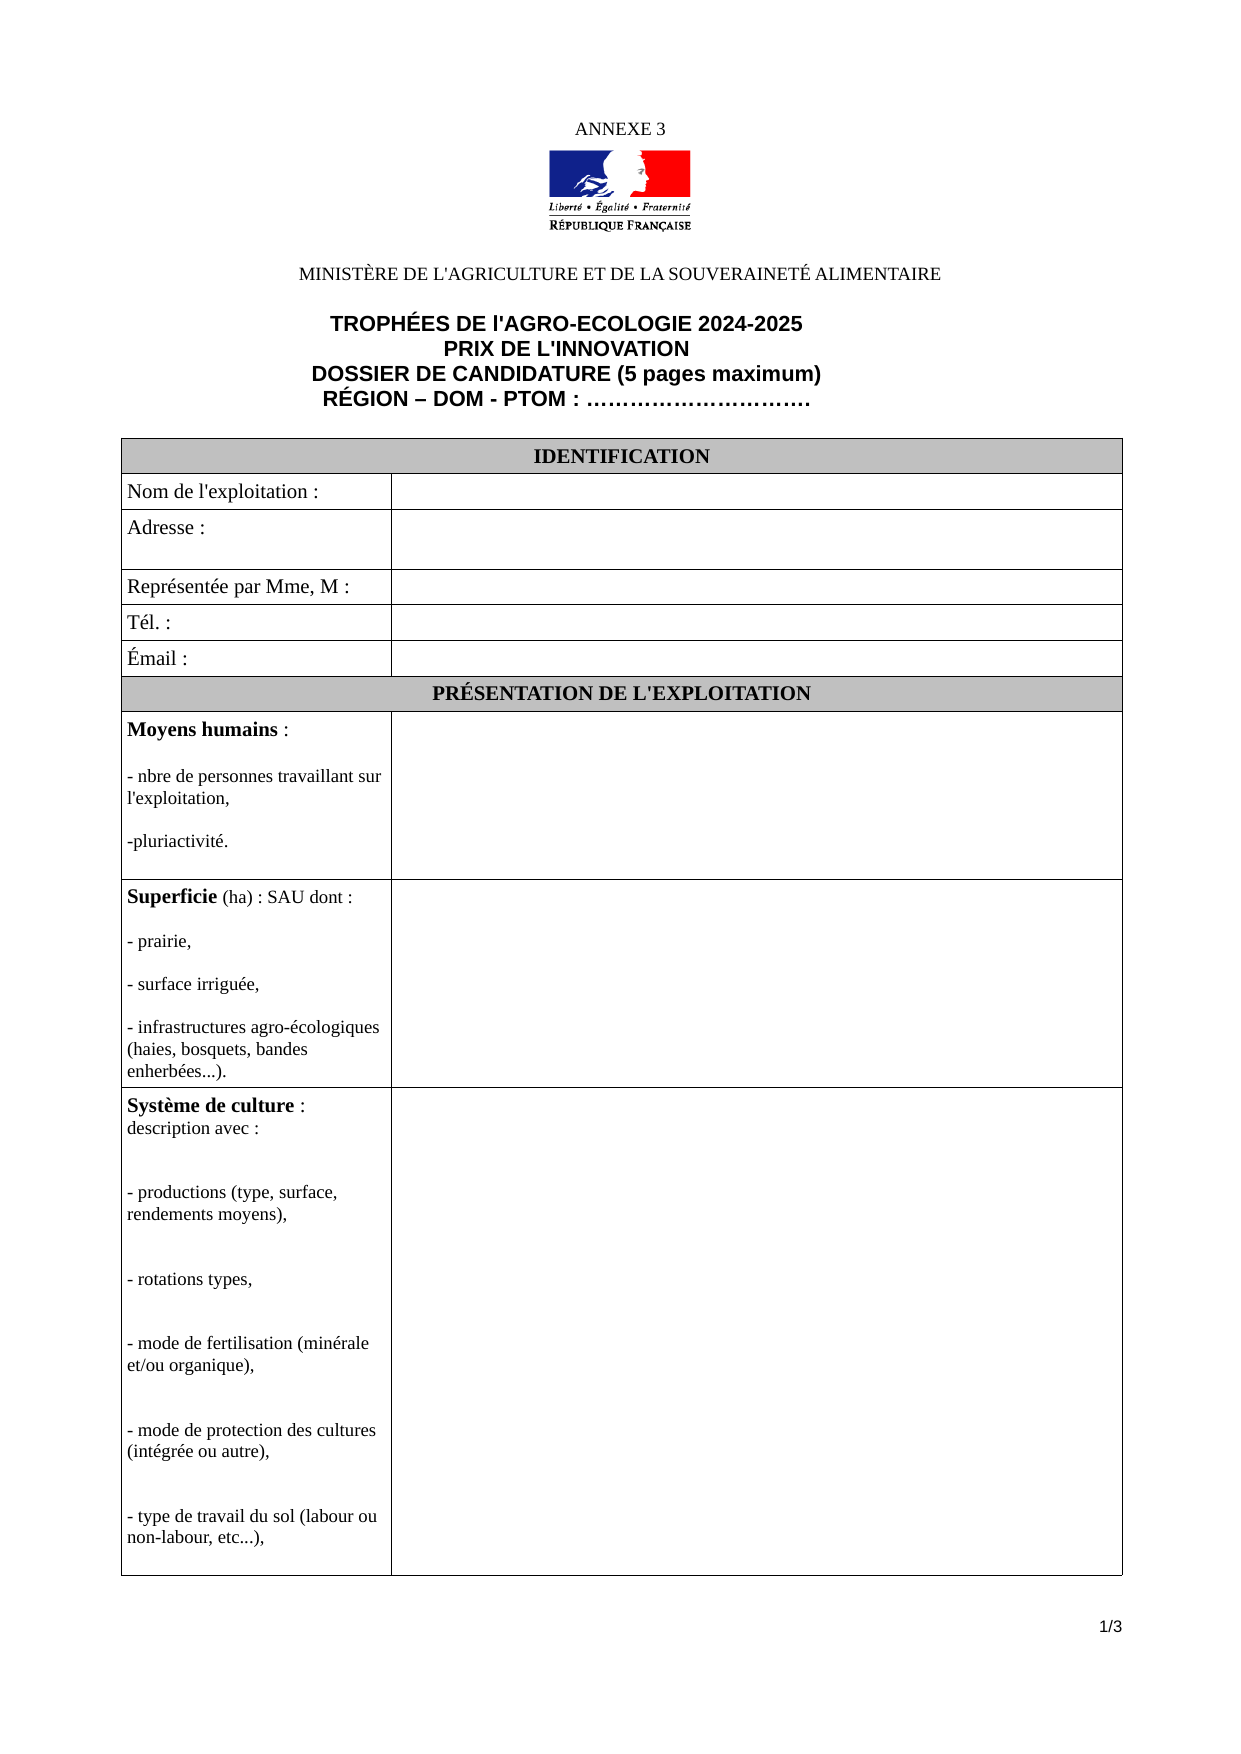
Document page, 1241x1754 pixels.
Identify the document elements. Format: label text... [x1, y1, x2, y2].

table_cell [392, 510, 1122, 569]
table_cell Émail : [122, 641, 391, 676]
table_cell Représentée par Mme, M : [122, 570, 391, 604]
table_cell Superficie (ha) : SAU dont : - prairie, - surface irriguée, - infrastructures agro-écologiques (haies, bosquets, bandes enherbées...). [122, 880, 391, 1087]
table_cell [392, 641, 1122, 676]
table_cell Tél. : [122, 605, 391, 640]
table_cell PRÉSENTATION DE L'EXPLOITATION [122, 677, 1122, 711]
table_cell [392, 880, 1122, 1087]
table_cell [392, 712, 1122, 879]
table_cell [392, 605, 1122, 640]
text DOSSIER DE CANDIDATURE (5 pages maximum) [118, 361, 1014, 386]
table_cell Système de culture : description avec : - productions (type, surface, rendements moyens), - rotations types, - mode de fertilisation (minérale et/ou organique), - mode de protection des cultures (intégrée ou autre), - type de travail du sol (labour ou non-labour, etc...), [122, 1088, 391, 1575]
text TROPHÉES DE l'AGRO-ECOLOGIE 2024-2025 [118, 311, 1014, 336]
text PRIX DE L'INNOVATION [118, 336, 1014, 361]
text ANNEXE 3 [118, 118, 1122, 140]
picture [548, 148, 692, 232]
table_cell [392, 1088, 1122, 1575]
table_cell Nom de l'exploitation : [122, 474, 391, 509]
table_cell [392, 474, 1122, 509]
table_cell Adresse : [122, 510, 391, 569]
table_cell [392, 570, 1122, 604]
text RÉGION – DOM - PTOM : …………………………. [118, 386, 1014, 411]
table_header IDENTIFICATION [122, 439, 1122, 473]
table_cell Moyens humains : - nbre de personnes travaillant sur l'exploitation, -pluriactivité. [122, 712, 391, 879]
text MINISTÈRE de l'Agriculture ET de La souveraineté alimentaire [118, 263, 1122, 284]
